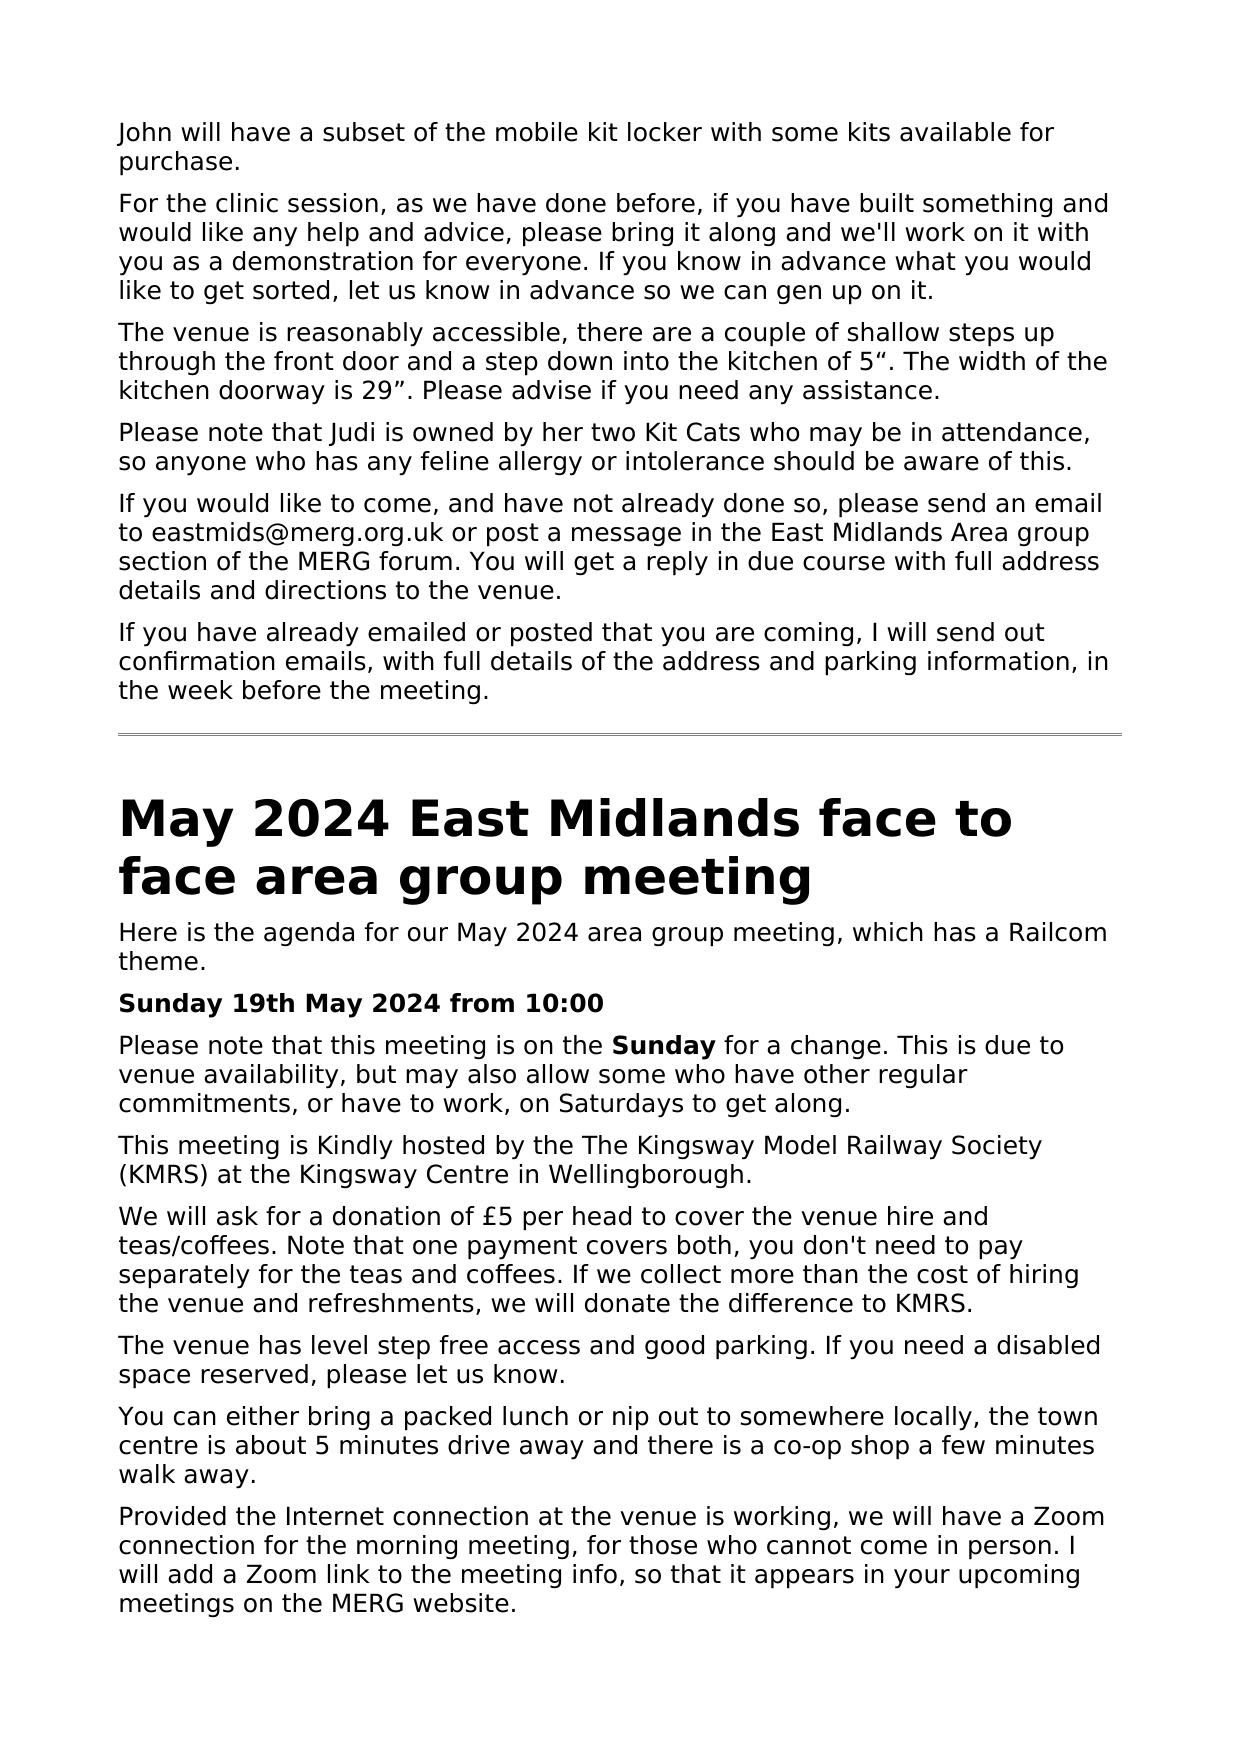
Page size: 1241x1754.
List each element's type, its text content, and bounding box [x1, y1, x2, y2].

text Please note that Judi is owned by her two Kit Cats who may be in attendance, so anyone who has any feline allergy or intolerance should be aware of this. [118, 418, 1122, 476]
text Provided the Internet connection at the venue is working, we will have a Zoom connection for the morning meeting, for those who cannot come in person. I will add a Zoom link to the meeting info, so that it appears in your upcoming meetings on the MERG website. [118, 1502, 1122, 1618]
text John will have a subset of the mobile kit locker with some kits available for purchase. [118, 118, 1122, 176]
text If you would like to come, and have not already done so, please send an email to eastmids@merg.org.uk or post a message in the East Midlands Area group section of the MERG forum. You will get a reply in due course with full address details and directions to the venue. [118, 489, 1122, 606]
text We will ask for a donation of £5 per head to cover the venue hire and teas/coffees. Note that one payment covers both, you don't need to pay separately for the teas and coffees. If we collect more than the cost of hiring the venue and refreshments, we will donate the difference to KMRS. [118, 1202, 1122, 1318]
text Sunday 19th May 2024 from 10:00 [118, 989, 1122, 1018]
text Here is the agenda for our May 2024 area group meeting, which has a Railcom theme. [118, 918, 1122, 977]
text Please note that this meeting is on the Sunday for a change. This is due to venue availability, but may also allow some who have other regular commitments, or have to work, on Saturdays to get along. [118, 1031, 1122, 1118]
text If you have already emailed or posted that you are coming, I will send out confirmation emails, with full details of the address and parking information, in the week before the meeting. [118, 618, 1122, 706]
text This meeting is Kindly hosted by the The Kingsway Model Railway Society (KMRS) at the Kingsway Centre in Wellingborough. [118, 1131, 1122, 1189]
subtitle May 2024 East Midlands face to face area group meeting [118, 789, 1122, 906]
text For the clinic session, as we have done before, if you have built something and would like any help and advice, please bring it along and we'll work on it with you as a demonstration for everyone. If you know in advance what you would like to get sorted, let us know in advance so we can gen up on it. [118, 189, 1122, 306]
text The venue is reasonably accessible, there are a couple of shallow steps up through the front door and a step down into the kitchen of 5“. The width of the kitchen doorway is 29”. Please advise if you need any assistance. [118, 318, 1122, 406]
text The venue has level step free access and good parking. If you need a disabled space reserved, please let us know. [118, 1331, 1122, 1389]
text You can either bring a packed lunch or nip out to somewhere locally, the town centre is about 5 minutes drive away and there is a co-op shop a few minutes walk away. [118, 1402, 1122, 1489]
